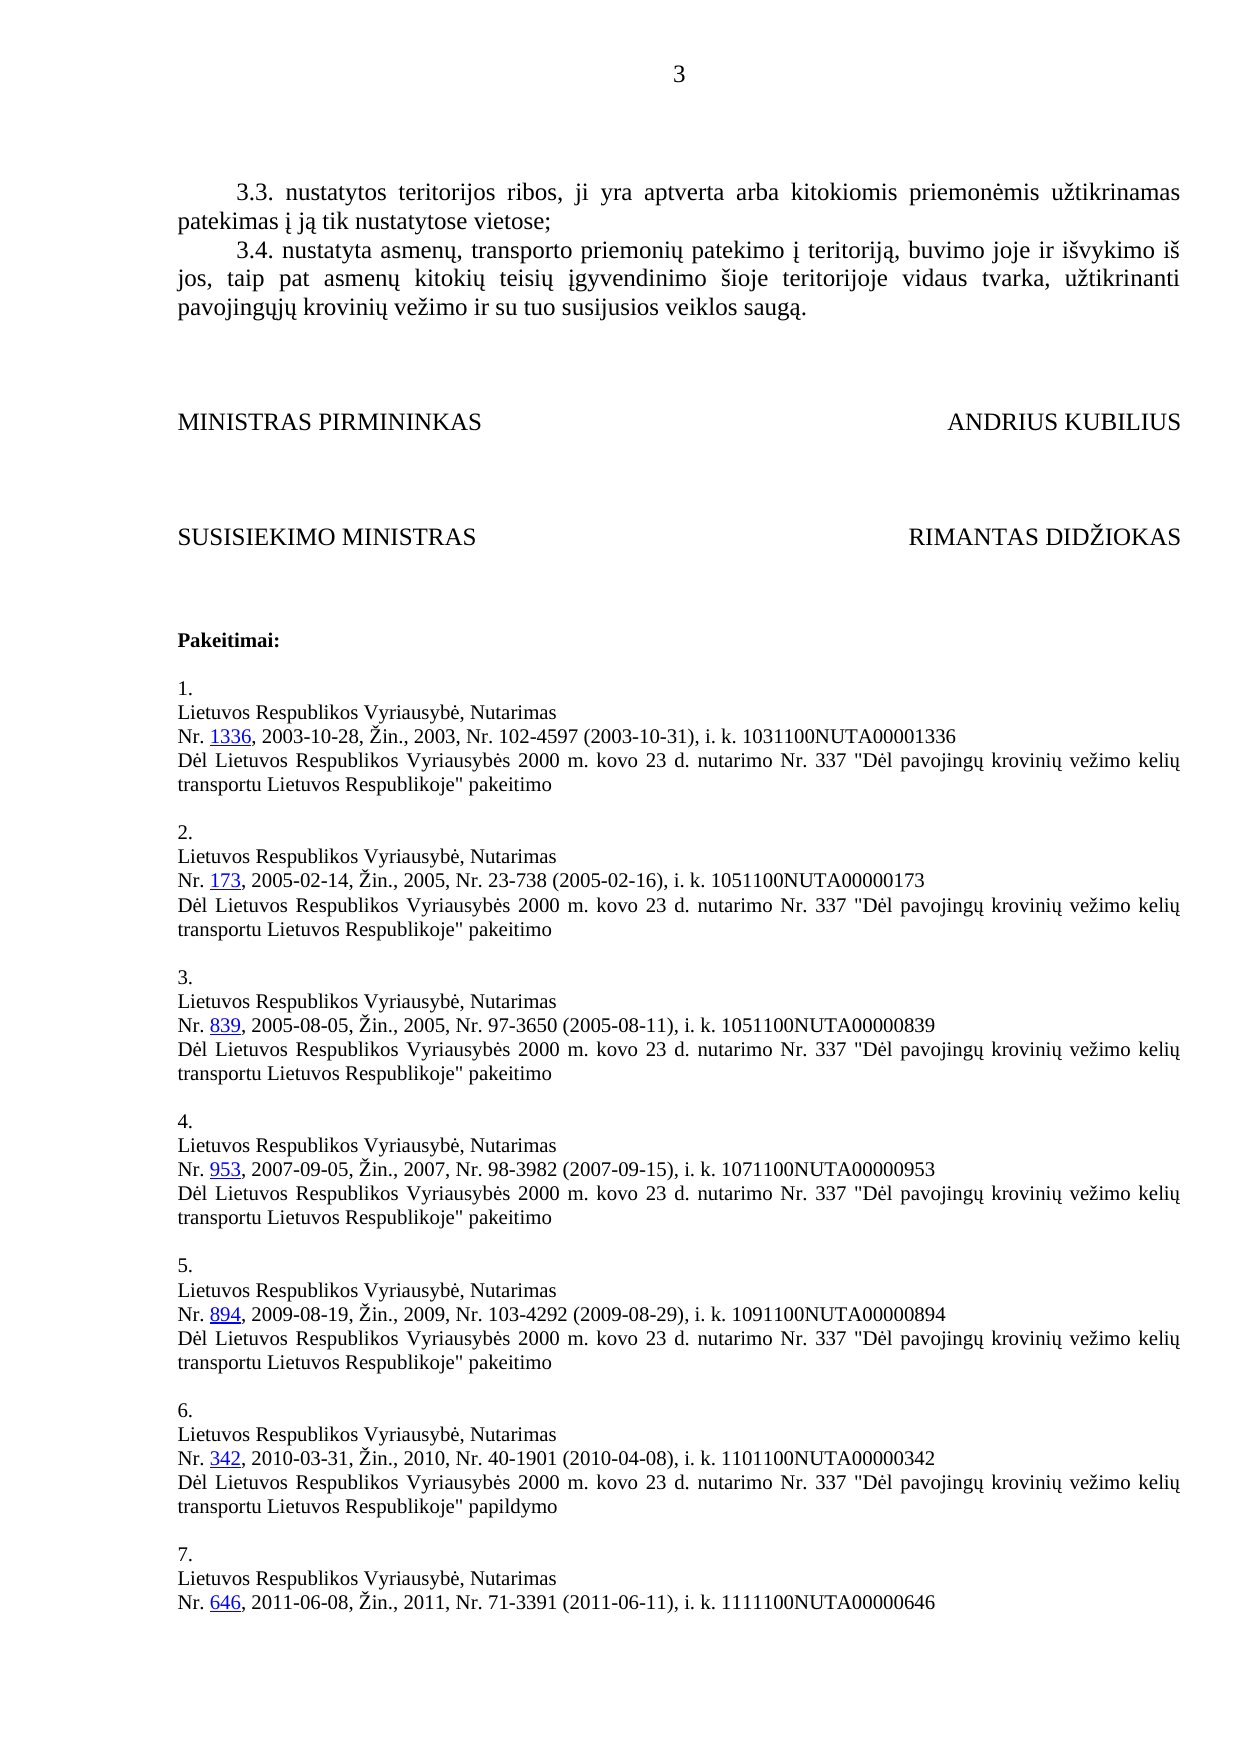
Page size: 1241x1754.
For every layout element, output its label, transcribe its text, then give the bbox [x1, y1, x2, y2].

text 1. [177, 676, 1181, 700]
text 3.4. nustatyta asmenų, transporto priemonių patekimo į teritoriją, buvimo joje ir išvykimo iš jos, taip pat asmenų kitokių teisių įgyvendinimo šioje teritorijoje vidaus tvarka, užtikrinanti pavojingųjų krovinių vežimo ir su tuo susijusios veiklos saugą. [177, 235, 1181, 321]
text Lietuvos Respublikos Vyriausybė, Nutarimas [177, 700, 1181, 724]
text 5. [177, 1253, 1181, 1277]
text 6. [177, 1398, 1181, 1422]
text 4. [177, 1109, 1181, 1133]
text Dėl Lietuvos Respublikos Vyriausybės 2000 m. kovo 23 d. nutarimo Nr. 337 "Dėl pavojingų krovinių vežimo kelių transportu Lietuvos Respublikoje" pakeitimo [177, 892, 1181, 941]
text Lietuvos Respublikos Vyriausybė, Nutarimas [177, 989, 1181, 1013]
text Nr. 953, 2007-09-05, Žin., 2007, Nr. 98-3982 (2007-09-15), i. k. 1071100NUTA00000953 [177, 1157, 1181, 1181]
text Pakeitimai: [177, 628, 1181, 652]
text 3. [177, 965, 1181, 989]
text 7. [177, 1542, 1181, 1566]
text Dėl Lietuvos Respublikos Vyriausybės 2000 m. kovo 23 d. nutarimo Nr. 337 "Dėl pavojingų krovinių vežimo kelių transportu Lietuvos Respublikoje" pakeitimo [177, 1326, 1181, 1374]
text 2. [177, 820, 1181, 844]
text Dėl Lietuvos Respublikos Vyriausybės 2000 m. kovo 23 d. nutarimo Nr. 337 "Dėl pavojingų krovinių vežimo kelių transportu Lietuvos Respublikoje" pakeitimo [177, 1037, 1181, 1085]
text Nr. 646, 2011-06-08, Žin., 2011, Nr. 71-3391 (2011-06-11), i. k. 1111100NUTA00000646 [177, 1590, 1181, 1614]
text Nr. 839, 2005-08-05, Žin., 2005, Nr. 97-3650 (2005-08-11), i. k. 1051100NUTA00000839 [177, 1013, 1181, 1037]
text Dėl Lietuvos Respublikos Vyriausybės 2000 m. kovo 23 d. nutarimo Nr. 337 "Dėl pavojingų krovinių vežimo kelių transportu Lietuvos Respublikoje" papildymo [177, 1470, 1181, 1518]
text Nr. 342, 2010-03-31, Žin., 2010, Nr. 40-1901 (2010-04-08), i. k. 1101100NUTA00000342 [177, 1446, 1181, 1470]
text Dėl Lietuvos Respublikos Vyriausybės 2000 m. kovo 23 d. nutarimo Nr. 337 "Dėl pavojingų krovinių vežimo kelių transportu Lietuvos Respublikoje" pakeitimo [177, 1181, 1181, 1229]
text Susisiekimo ministras Rimantas Didžiokas [177, 522, 1181, 551]
text 3.3. nustatytos teritorijos ribos, ji yra aptverta arba kitokiomis priemonėmis užtikrinamas patekimas į ją tik nustatytose vietose; [177, 177, 1181, 235]
text Nr. 894, 2009-08-19, Žin., 2009, Nr. 103-4292 (2009-08-29), i. k. 1091100NUTA00000894 [177, 1302, 1181, 1326]
text Lietuvos Respublikos Vyriausybė, Nutarimas [177, 1133, 1181, 1157]
text Lietuvos Respublikos Vyriausybė, Nutarimas [177, 1422, 1181, 1446]
text Lietuvos Respublikos Vyriausybė, Nutarimas [177, 1566, 1181, 1590]
text Nr. 173, 2005-02-14, Žin., 2005, Nr. 23-738 (2005-02-16), i. k. 1051100NUTA00000173 [177, 868, 1181, 892]
text Nr. 1336, 2003-10-28, Žin., 2003, Nr. 102-4597 (2003-10-31), i. k. 1031100NUTA00001336 [177, 724, 1181, 748]
text Ministras Pirmininkas Andrius Kubilius [177, 407, 1181, 436]
text Lietuvos Respublikos Vyriausybė, Nutarimas [177, 844, 1181, 868]
text Dėl Lietuvos Respublikos Vyriausybės 2000 m. kovo 23 d. nutarimo Nr. 337 "Dėl pavojingų krovinių vežimo kelių transportu Lietuvos Respublikoje" pakeitimo [177, 748, 1181, 796]
text Lietuvos Respublikos Vyriausybė, Nutarimas [177, 1277, 1181, 1302]
